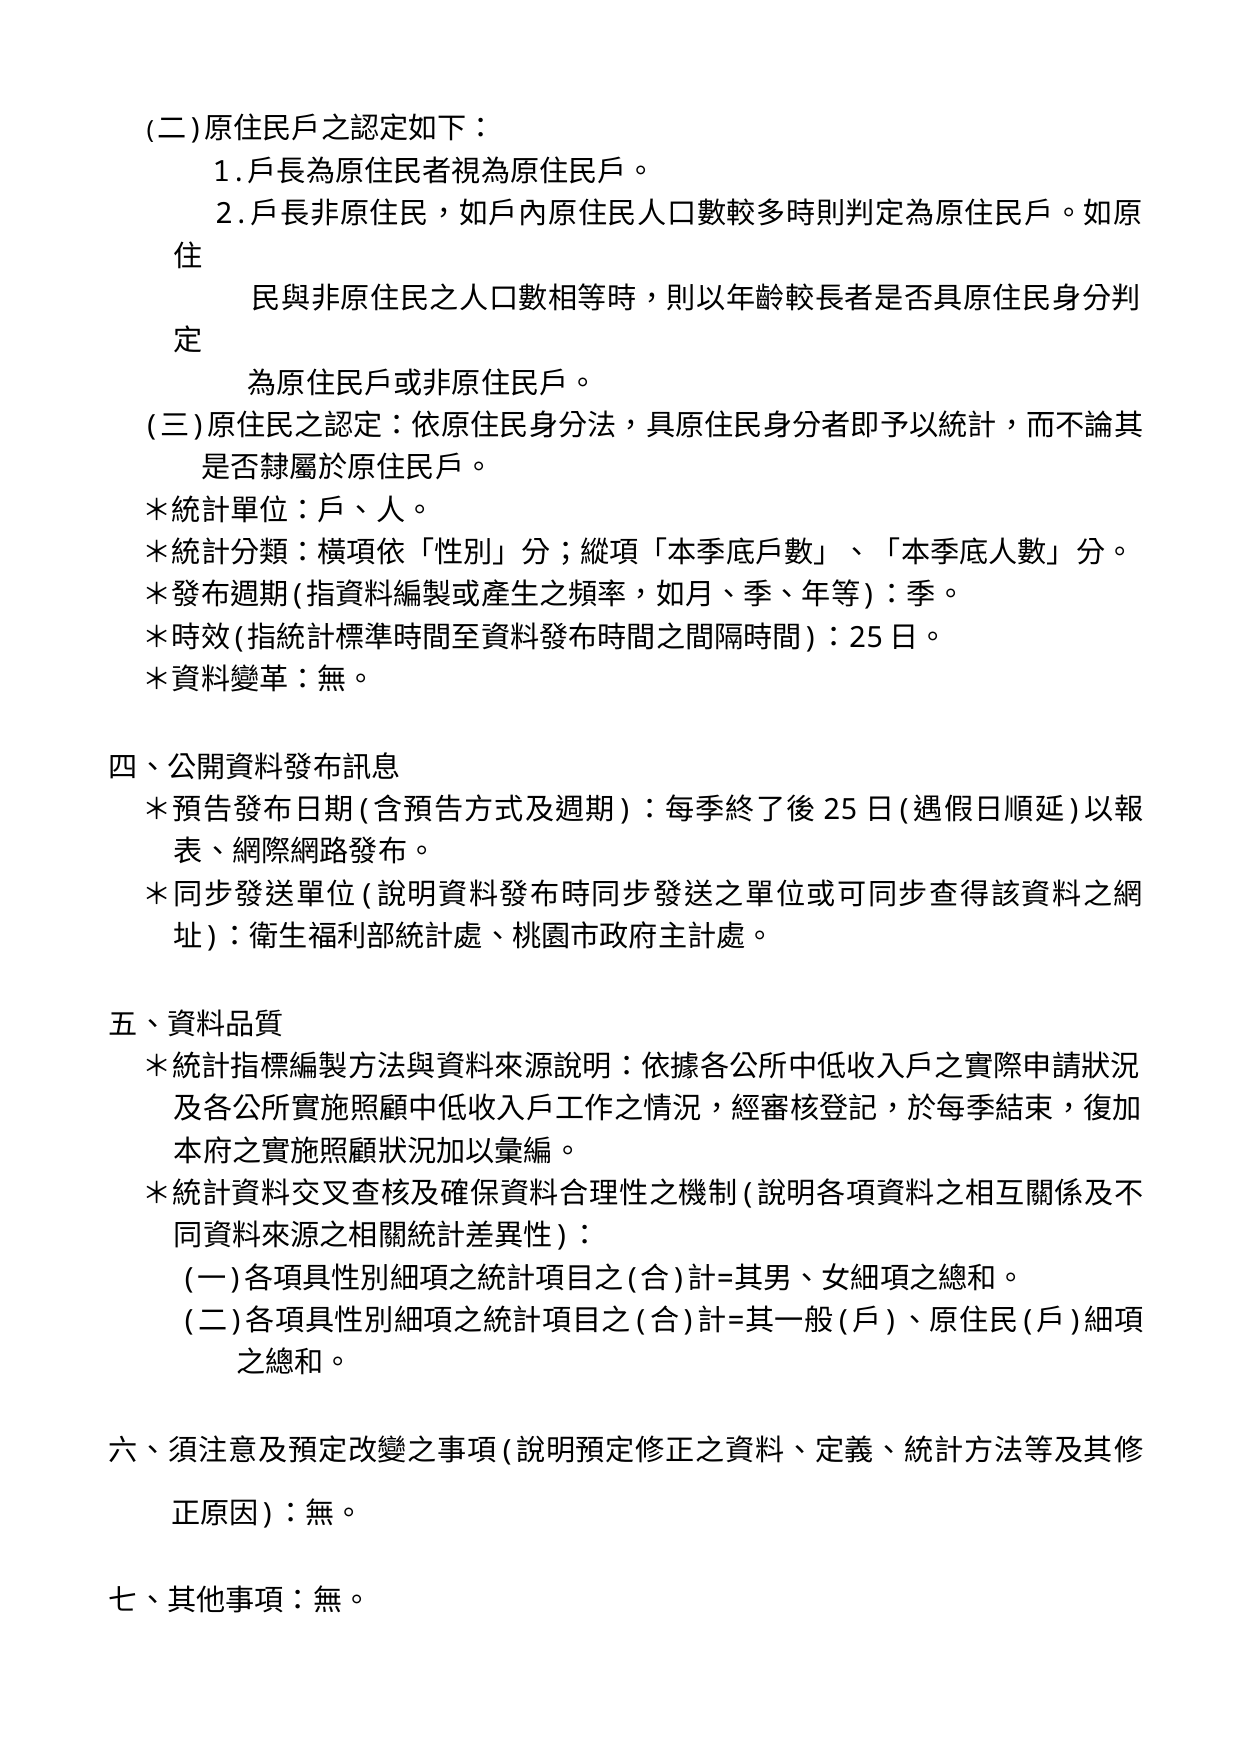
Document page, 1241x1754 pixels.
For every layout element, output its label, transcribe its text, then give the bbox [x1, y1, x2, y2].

table_header 統計資料背景說明 資料種類：社會救助統計 資料項目：桃園市中低收入戶數及人數按身分別分 一、發布及編製機關單位 ＊發布機關、單位：桃園市政府社會局會計室 ＊編製單位：桃園市政府社會局社會救助科 ＊聯絡電話：(03)3322101#6444 ＊傳真：(03)3348721 ＊電子信箱：10075291@mail.tycg.gov.tw 二、發布形式 ＊口頭： ( )記者會或說明會 ＊書面： ( )新聞稿 ( )報表 ( )書刊，刊名： ＊電子媒體： ( )線上書刊及資料庫， 網址： ( )磁片 ( )光碟片 (√)其他 Open Document File (odf)、Portable Document Format (pdf) 或Excel檔案。 三、資料範圍、週期及時效 ＊統計地區範圍及對象：凡經本府核定有案之中低收入戶，均為統計對象。 ＊統計標準時間：動態資料第1季以1至3月、第2季以4至6月、第3季以7至9月、第4季以10至12月之事實為準；靜態資料以3月底、6月底、9月底、12月底之事實為準。 ＊統計項目定義： (一)中低收入戶：係指經申請戶籍所在地本市主管機關審核認定，符合家庭總 收入，平均分配全家人口，每人每月不超過最低生活費1.5倍，且家庭財 產未超過本局公告之當年度一定金額者。 (二)原住民戶之認定如下： 1.戶長為原住民者視為原住民戶。 2.戶長非原住民，如戶內原住民人口數較多時則判定為原住民戶。如原住 民與非原住民之人口數相等時，則以年齡較長者是否具原住民身分判定 為原住民戶或非原住民戶。 (三)原住民之認定：依原住民身分法，具原住民身分者即予以統計，而不論其是否隸屬於原住民戶。 ＊統計單位：戶、人。 ＊統計分類：橫項依「性別」分；縱項「本季底戶數」、「本季底人數」分。 ＊發布週期(指資料編製或產生之頻率，如月、季、年等)：季。 ＊時效(指統計標準時間至資料發布時間之間隔時間)：25日。 ＊資料變革：無。 四、公開資料發布訊息 ＊預告發布日期(含預告方式及週期)：每季終了後25日(遇假日順延)以報表、網際網路發布。 ＊同步發送單位(說明資料發布時同步發送之單位或可同步查得該資料之網址)：衛生福利部統計處、桃園市政府主計處。 五、資料品質 ＊統計指標編製方法與資料來源說明：依據各公所中低收入戶之實際申請狀況及各公所實施照顧中低收入戶工作之情況，經審核登記，於每季結束，復加本府之實施照顧狀況加以彙編。 ＊統計資料交叉查核及確保資料合理性之機制(說明各項資料之相互關係及不同資料來源之相關統計差異性)： (一)各項具性別細項之統計項目之(合)計=其男、女細項之總和。 (二)各項具性別細項之統計項目之(合)計=其一般(戶)、原住民(戶)細項之總和。 六、須注意及預定改變之事項(說明預定修正之資料、定義、統計方法等及其修正原因)：無。 七、其他事項：無。 [98, 105, 1155, 1619]
